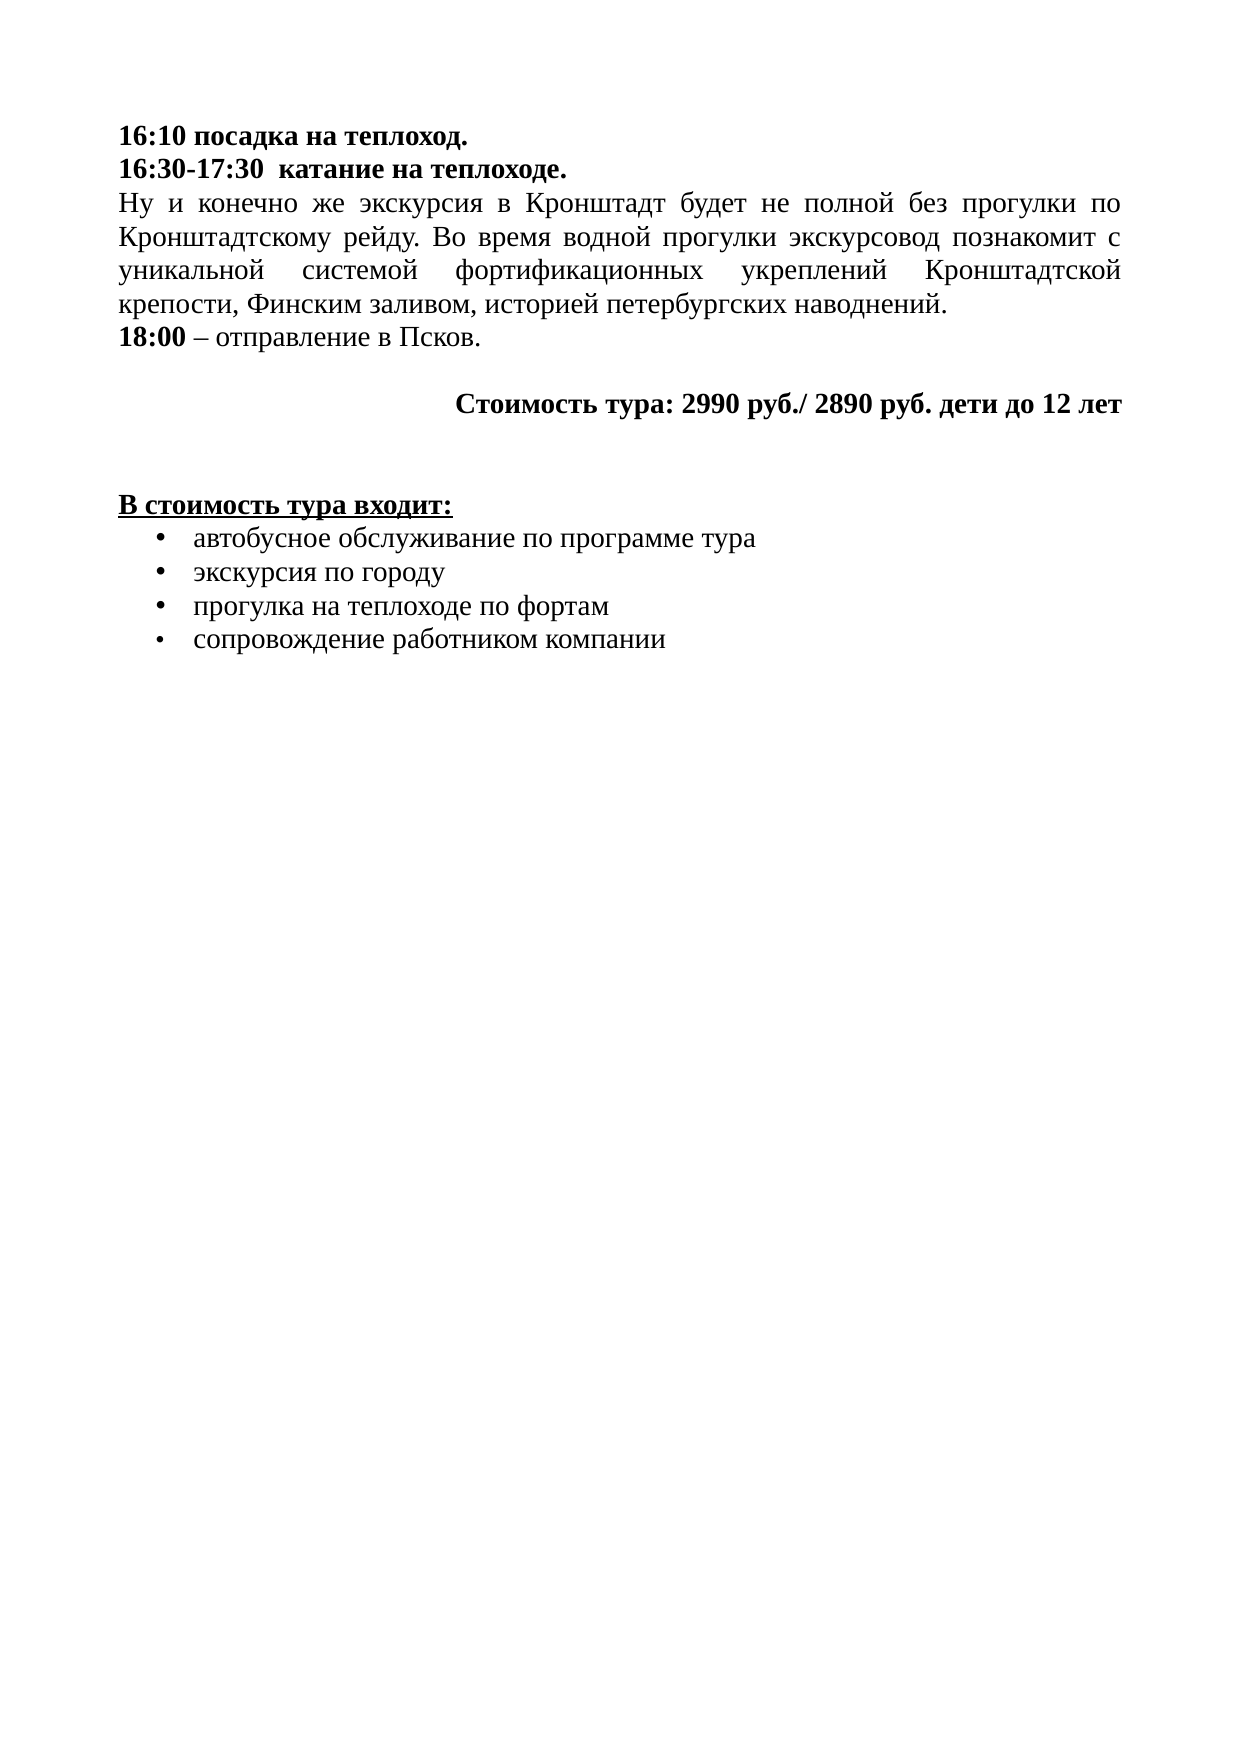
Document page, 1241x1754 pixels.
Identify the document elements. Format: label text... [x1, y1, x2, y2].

text В стоимость тура входит: [118, 487, 1122, 521]
text Стоимость тура: 2990 руб./ 2890 руб. дети до 12 лет [118, 386, 1122, 420]
list экскурсия по городу [156, 554, 1122, 588]
text 16:30-17:30 катание на теплоходе. [118, 152, 1122, 185]
text 18:00 – отправление в Псков. [118, 319, 1122, 353]
list автобусное обслуживание по программе тура [156, 521, 1122, 554]
list сопровождение работником компании [156, 622, 1122, 655]
text 16:10 посадка на теплоход. [118, 118, 1122, 152]
list прогулка на теплоходе по фортам [156, 588, 1122, 622]
text Ну и конечно же экскурсия в Кронштадт будет не полной без прогулки по Кронштадтскому рейду. Во время водной прогулки экскурсовод познакомит с уникальной системой фортификационных укреплений Кронштадтской крепости, Финским заливом, историей петербургских наводнений. [118, 185, 1122, 319]
